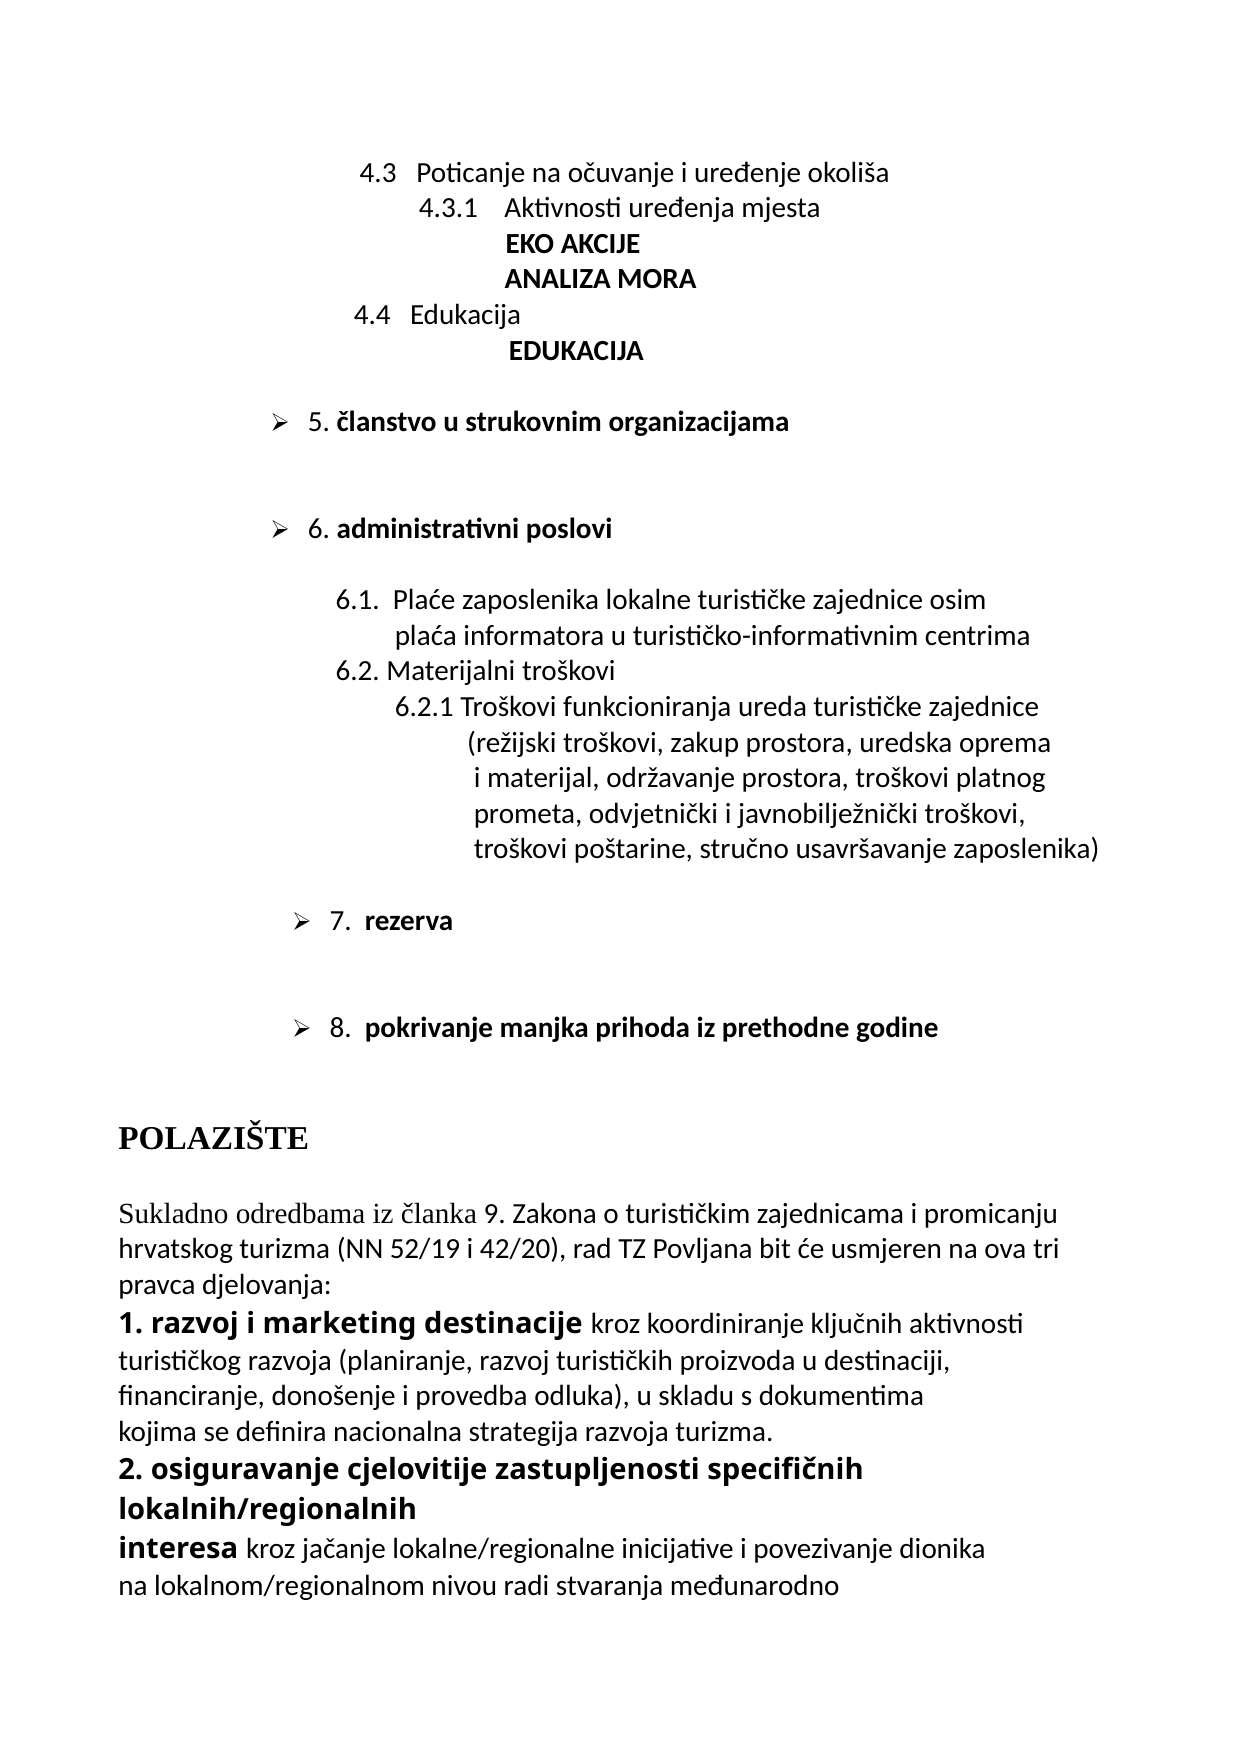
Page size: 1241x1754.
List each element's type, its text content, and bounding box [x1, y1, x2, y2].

text financiranje, donošenje i provedba odluka), u skladu s dokumentima [118, 1377, 1122, 1413]
text 2. osiguravanje cjelovitije zastupljenosti specifičnih lokalnih/regionalnih [118, 1448, 1122, 1528]
text na lokalnom/regionalnom nivou radi stvaranja međunarodno [118, 1567, 1122, 1603]
text kojima se definira nacionalna strategija razvoja turizma. [118, 1413, 1122, 1448]
text POLAZIŠTE [118, 1118, 1122, 1157]
text ANALIZA MORA [156, 261, 1122, 296]
text i materijal, održavanje prostora, troškovi platnog [118, 759, 1122, 795]
text 4.3 Poticanje na očuvanje i uređenje okoliša [156, 154, 1122, 189]
text (režijski troškovi, zakup prostora, uredska oprema [118, 724, 1122, 759]
list 5. članstvo u strukovnim organizacijama [270, 403, 1122, 439]
text 6.1. Plaće zaposlenika lokalne turističke zajednice osim [118, 581, 1122, 617]
text interesa kroz jačanje lokalne/regionalne inicijative i povezivanje dionika [118, 1528, 1122, 1567]
list 7. rezerva [292, 902, 1122, 937]
text 6.2. Materijalni troškovi [118, 652, 1122, 688]
list 6. administrativni poslovi [270, 510, 1122, 546]
text Sukladno odredbama iz članka 9. Zakona o turističkim zajednicama i promicanju hrvatskog turizma (NN 52/19 i 42/20), rad TZ Povljana bit će usmjeren na ova tri pravca djelovanja: [118, 1195, 1122, 1302]
text troškovi poštarine, stručno usavršavanje zaposlenika) [118, 831, 1122, 866]
text EKO AKCIJE [156, 225, 1122, 261]
list 8. pokrivanje manjka prihoda iz prethodne godine [292, 1009, 1122, 1044]
text 1. razvoj i marketing destinacije kroz koordiniranje ključnih aktivnosti [118, 1302, 1122, 1342]
text prometa, odvjetnički i javnobilježnički troškovi, [118, 795, 1122, 831]
text plaća informatora u turističko-informativnim centrima [118, 617, 1122, 652]
text 4.3.1 Aktivnosti uređenja mjesta [156, 189, 1122, 225]
list Edukacija [353, 296, 1122, 332]
text turističkog razvoja (planiranje, razvoj turističkih proizvoda u destinaciji, [118, 1342, 1122, 1377]
text EDUKACIJA [410, 332, 1122, 367]
text 6.2.1 Troškovi funkcioniranja ureda turističke zajednice [118, 688, 1122, 724]
